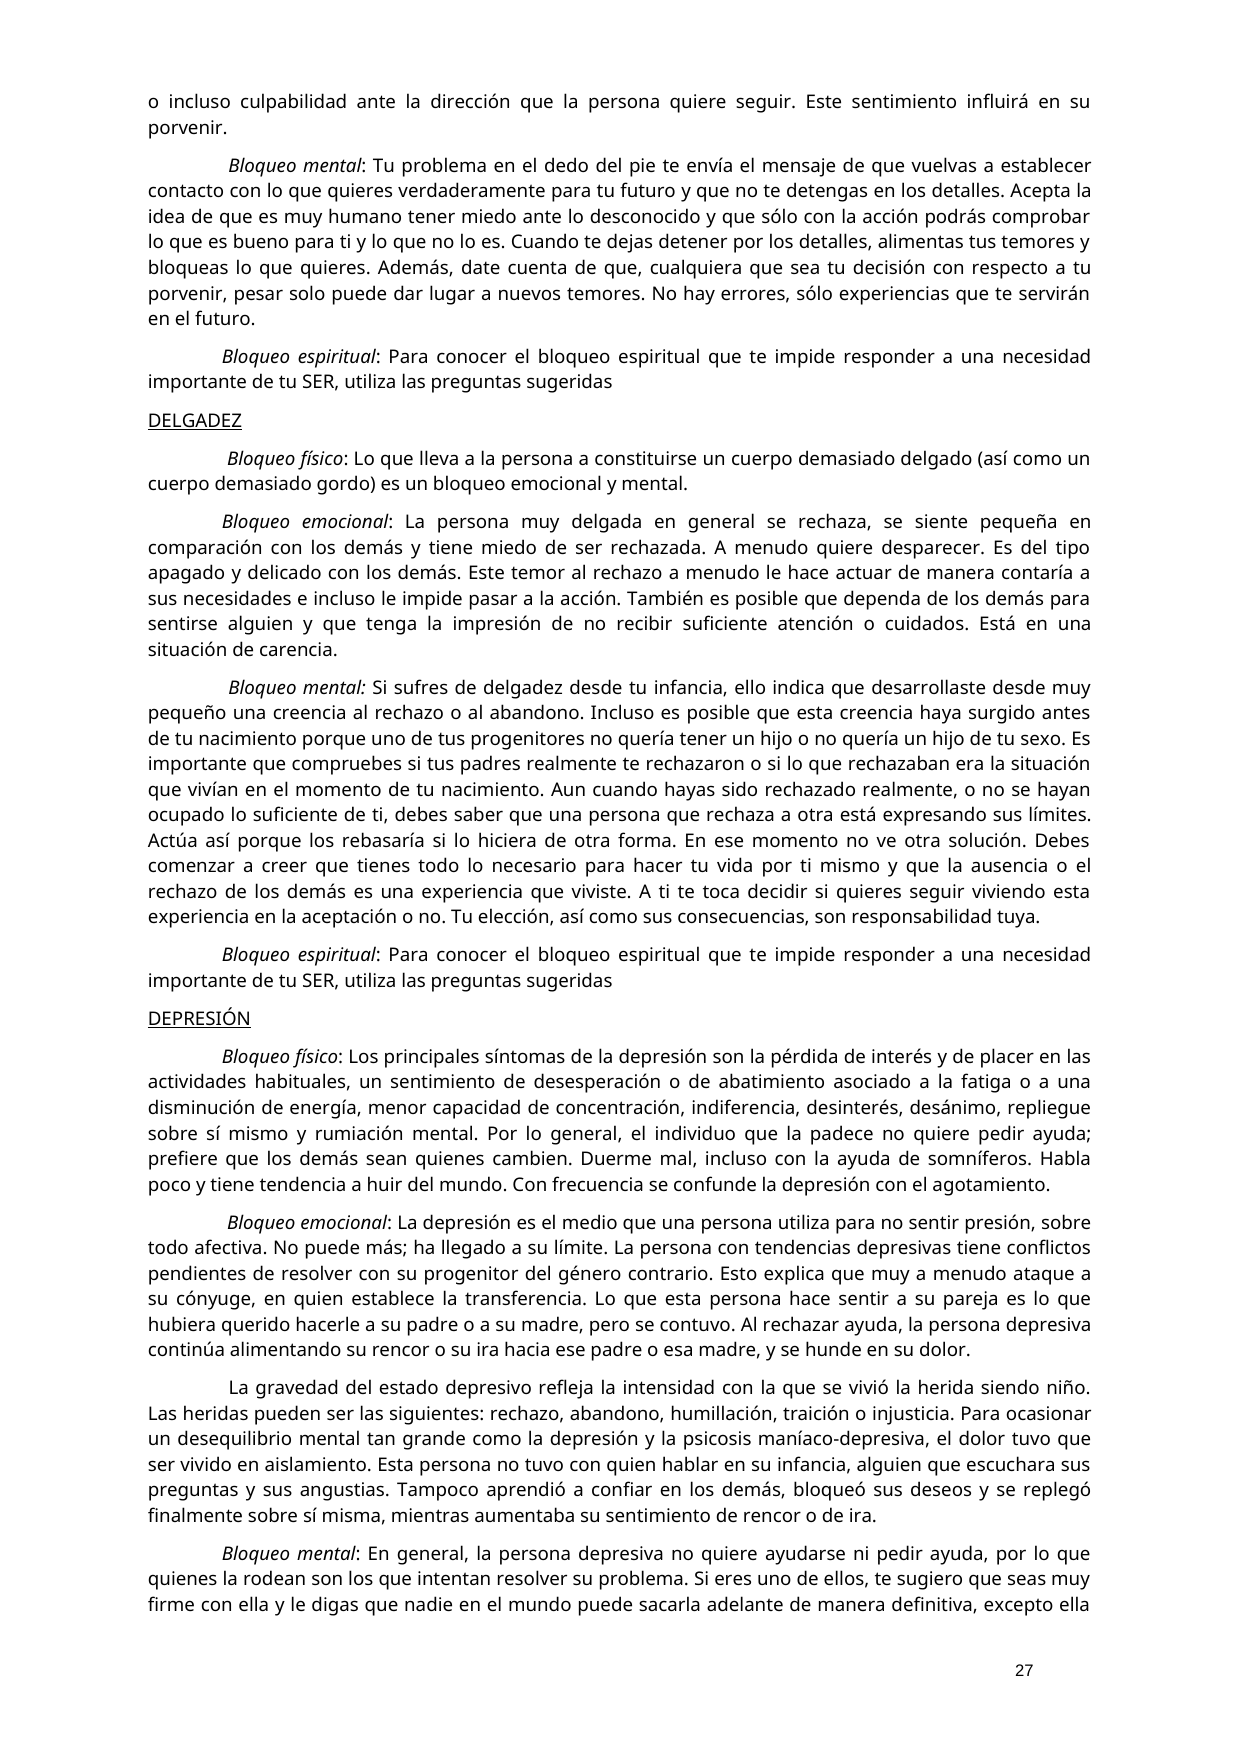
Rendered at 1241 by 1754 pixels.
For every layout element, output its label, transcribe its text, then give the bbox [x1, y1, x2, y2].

text Bloqueo espiritual: Para conocer el bloqueo espiritual que te impide responder a una necesidad importante de tu SER, utiliza las preguntas sugeridas [148, 942, 1092, 993]
text Bloqueo mental: En general, la persona depresiva no quiere ayudarse ni pedir ayuda, por lo que quienes la rodean son los que intentan resolver su problema. Si eres uno de ellos, te sugiero que seas muy firme con ella y le digas que nadie en el mundo puede sacarla adelante de manera definitiva, excepto ella [148, 1540, 1092, 1617]
text Bloqueo físico: Los principales síntomas de la depresión son la pérdida de interés y de placer en las actividades habituales, un sentimiento de desesperación o de abatimiento asociado a la fatiga o a una disminución de energía, menor capacidad de concentración, indiferencia, desinterés, desánimo, repliegue sobre sí mismo y rumiación mental. Por lo general, el individuo que la padece no quiere pedir ayuda; prefiere que los demás sean quienes cambien. Duerme mal, incluso con la ayuda de somníferos. Habla poco y tiene tendencia a huir del mundo. Con frecuencia se confunde la depresión con el agotamiento. [148, 1043, 1092, 1196]
text Bloqueo emocional: La persona muy delgada en general se rechaza, se siente pequeña en comparación con los demás y tiene miedo de ser rechazada. A menudo quiere desparecer. Es del tipo apagado y delicado con los demás. Este temor al rechazo a menudo le hace actuar de manera contaría a sus necesidades e incluso le impide pasar a la acción. También es posible que dependa de los demás para sentirse alguien y que tenga la impresión de no recibir suficiente atención o cuidados. Está en una situación de carencia. [148, 508, 1092, 662]
text Bloqueo mental: Tu problema en el dedo del pie te envía el mensaje de que vuelvas a establecer contacto con lo que quieres verdaderamente para tu futuro y que no te detengas en los detalles. Acepta la idea de que es muy humano tener miedo ante lo desconocido y que sólo con la acción podrás comprobar lo que es bueno para ti y lo que no lo es. Cuando te dejas detener por los detalles, alimentas tus temores y bloqueas lo que quieres. Además, date cuenta de que, cualquiera que sea tu decisión con respecto a tu porvenir, pesar solo puede dar lugar a nuevos temores. No hay errores, sólo experiencias que te servirán en el futuro. [148, 152, 1092, 331]
text o incluso culpabilidad ante la dirección que la persona quiere seguir. Este sentimiento influirá en su porvenir. [148, 89, 1092, 140]
text Bloqueo mental: Si sufres de delgadez desde tu infancia, ello indica que desarrollaste desde muy pequeño una creencia al rechazo o al abandono. Incluso es posible que esta creencia haya surgido antes de tu nacimiento porque uno de tus progenitores no quería tener un hijo o no quería un hijo de tu sexo. Es importante que compruebes si tus padres realmente te rechazaron o si lo que rechazaban era la situación que vivían en el momento de tu nacimiento. Aun cuando hayas sido rechazado realmente, o no se hayan ocupado lo suficiente de ti, debes saber que una persona que rechaza a otra está expresando sus límites. Actúa así porque los rebasaría si lo hiciera de otra forma. En ese momento no ve otra solución. Debes comenzar a creer que tienes todo lo necesario para hacer tu vida por ti mismo y que la ausencia o el rechazo de los demás es una experiencia que viviste. A ti te toca decidir si quieres seguir viviendo esta experiencia en la aceptación o no. Tu elección, así como sus consecuencias, son responsabilidad tuya. [148, 674, 1092, 929]
text DELGADEZ [148, 407, 1092, 432]
text Bloqueo emocional: La depresión es el medio que una persona utiliza para no sentir presión, sobre todo afectiva. No puede más; ha llegado a su límite. La persona con tendencias depresivas tiene conflictos pendientes de resolver con su progenitor del género contrario. Esto explica que muy a menudo ataque a su cónyuge, en quien establece la transferencia. Lo que esta persona hace sentir a su pareja es lo que hubiera querido hacerle a su padre o a su madre, pero se contuvo. Al rechazar ayuda, la persona depresiva continúa alimentando su rencor o su ira hacia ese padre o esa madre, y se hunde en su dolor. [148, 1209, 1092, 1362]
text DEPRESIÓN [148, 1005, 1092, 1031]
text La gravedad del estado depresivo refleja la intensidad con la que se vivió la herida siendo niño. Las heridas pueden ser las siguientes: rechazo, abandono, humillación, traición o injusticia. Para ocasionar un desequilibrio mental tan grande como la depresión y la psicosis maníaco-depresiva, el dolor tuvo que ser vivido en aislamiento. Esta persona no tuvo con quien hablar en su infancia, alguien que escuchara sus preguntas y sus angustias. Tampoco aprendió a confiar en los demás, bloqueó sus deseos y se replegó finalmente sobre sí misma, mientras aumentaba su sentimiento de rencor o de ira. [148, 1374, 1092, 1528]
text Bloqueo físico: Lo que lleva a la persona a constituirse un cuerpo demasiado delgado (así como un cuerpo demasiado gordo) es un bloqueo emocional y mental. [148, 445, 1092, 496]
text Bloqueo espiritual: Para conocer el bloqueo espiritual que te impide responder a una necesidad importante de tu SER, utiliza las preguntas sugeridas [148, 343, 1092, 394]
